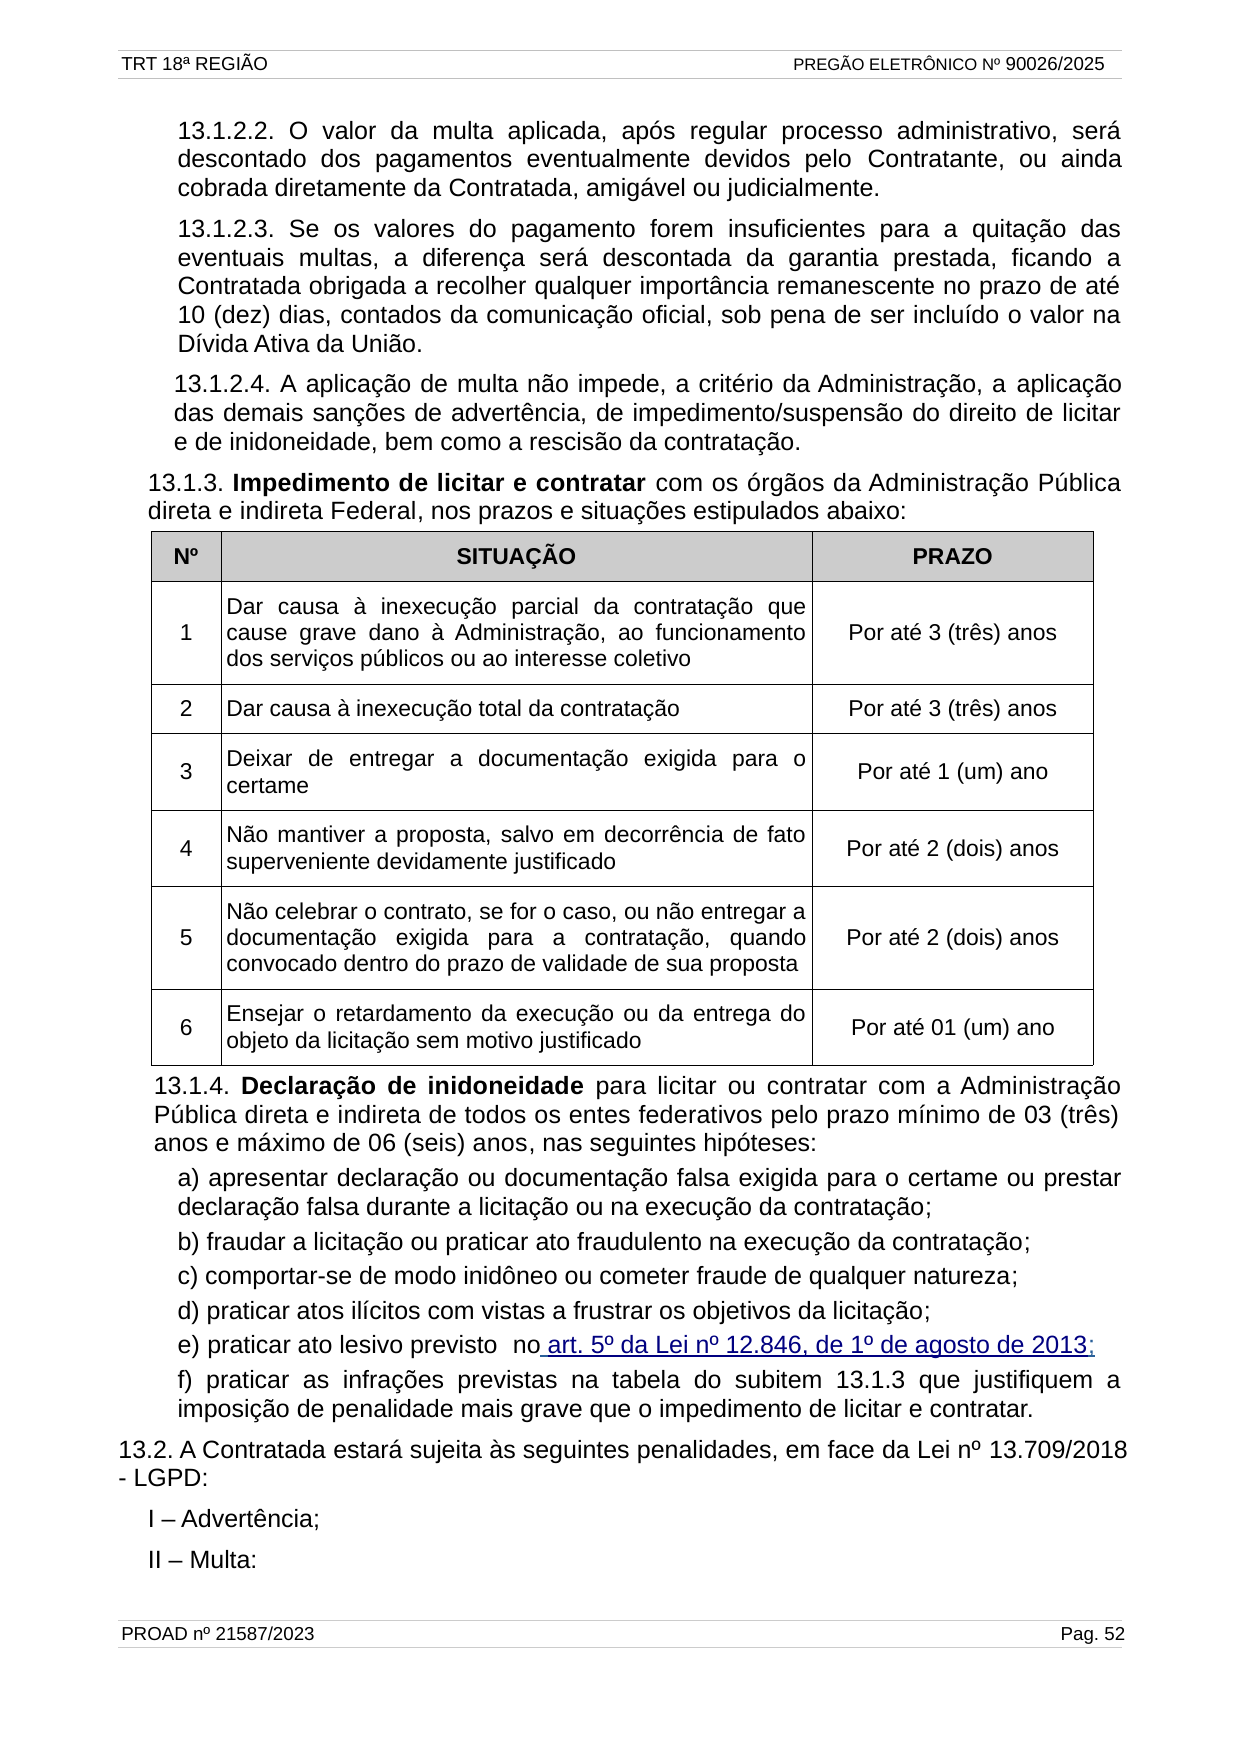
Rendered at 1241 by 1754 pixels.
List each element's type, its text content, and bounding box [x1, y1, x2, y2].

table_cell Por até 2 (dois) anos [813, 887, 1093, 988]
table_cell 3 [152, 734, 221, 809]
table_cell 6 [152, 990, 221, 1065]
table_cell Deixar de entregar a documentação exigida para o certame [222, 734, 812, 809]
table_cell 4 [152, 811, 221, 886]
text 13.1.2.4. A aplicação de multa não impede, a critério da Administração, a aplicação das demais sanções de advertência, de impedimento/suspensão do direito de licitar e de inidoneidade, bem como a rescisão da contratação. [174, 369, 1122, 456]
table_header PRAZO [813, 532, 1093, 581]
table_cell Por até 3 (três) anos [813, 582, 1093, 683]
table_header SITUAÇÃO [222, 532, 812, 581]
text 13.1.3. Impedimento de licitar e contratar com os órgãos da Administração Pública direta e indireta Federal, nos prazos e situações estipulados abaixo: [148, 467, 1122, 525]
text 13.2. A Contratada estará sujeita às seguintes penalidades, em face da Lei nº 13.709/2018 - LGPD: [118, 1434, 1128, 1492]
text e) praticar ato lesivo previsto no art. 5º da Lei nº 12.846, de 1º de agosto de 2013; [177, 1331, 1122, 1359]
table_cell Por até 01 (um) ano [813, 990, 1093, 1065]
table_header Nº [152, 532, 221, 581]
text b) fraudar a licitação ou praticar ato fraudulento na execução da contratação; [177, 1226, 1122, 1255]
text 13.1.4. Declaração de inidoneidade para licitar ou contratar com a Administração Pública direta e indireta de todos os entes federativos pelo prazo mínimo de 03 (três) anos e máximo de 06 (seis) anos, nas seguintes hipóteses: [153, 1071, 1122, 1157]
text 13.1.2.3. Se os valores do pagamento forem insuficientes para a quitação das eventuais multas, a diferença será descontada da garantia prestada, ficando a Contratada obrigada a recolher qualquer importância remanescente no prazo de até 10 (dez) dias, contados da comunicação oficial, sob pena de ser incluído o valor na Dívida Ativa da União. [177, 214, 1122, 357]
table_cell Por até 2 (dois) anos [813, 811, 1093, 886]
table_cell Por até 1 (um) ano [813, 734, 1093, 809]
table_cell Ensejar o retardamento da execução ou da entrega do objeto da licitação sem motivo justificado [222, 990, 812, 1065]
text c) comportar-se de modo inidôneo ou cometer fraude de qualquer natureza; [177, 1261, 1122, 1290]
text a) apresentar declaração ou documentação falsa exigida para o certame ou prestar declaração falsa durante a licitação ou na execução da contratação; [177, 1163, 1122, 1221]
table_cell 5 [152, 887, 221, 988]
text f) praticar as infrações previstas na tabela do subitem 13.1.3 que justifiquem a imposição de penalidade mais grave que o impedimento de licitar e contratar. [177, 1365, 1122, 1423]
text II – Multa: [118, 1544, 1128, 1573]
text I – Advertência; [118, 1504, 1128, 1533]
table_cell Por até 3 (três) anos [813, 685, 1093, 733]
table_cell 2 [152, 685, 221, 733]
table_cell Dar causa à inexecução total da contratação [222, 685, 812, 733]
text 13.1.2.2. O valor da multa aplicada, após regular processo administrativo, será descontado dos pagamentos eventualmente devidos pelo Contratante, ou ainda cobrada diretamente da Contratada, amigável ou judicialmente. [177, 116, 1122, 202]
table_cell 1 [152, 582, 221, 683]
table_cell Não mantiver a proposta, salvo em decorrência de fato superveniente devidamente justificado [222, 811, 812, 886]
text d) praticar atos ilícitos com vistas a frustrar os objetivos da licitação; [177, 1296, 1122, 1324]
table_cell Dar causa à inexecução parcial da contratação que cause grave dano à Administração, ao funcionamento dos serviços públicos ou ao interesse coletivo [222, 582, 812, 683]
table_cell Não celebrar o contrato, se for o caso, ou não entregar a documentação exigida para a contratação, quando convocado dentro do prazo de validade de sua proposta [222, 887, 812, 988]
